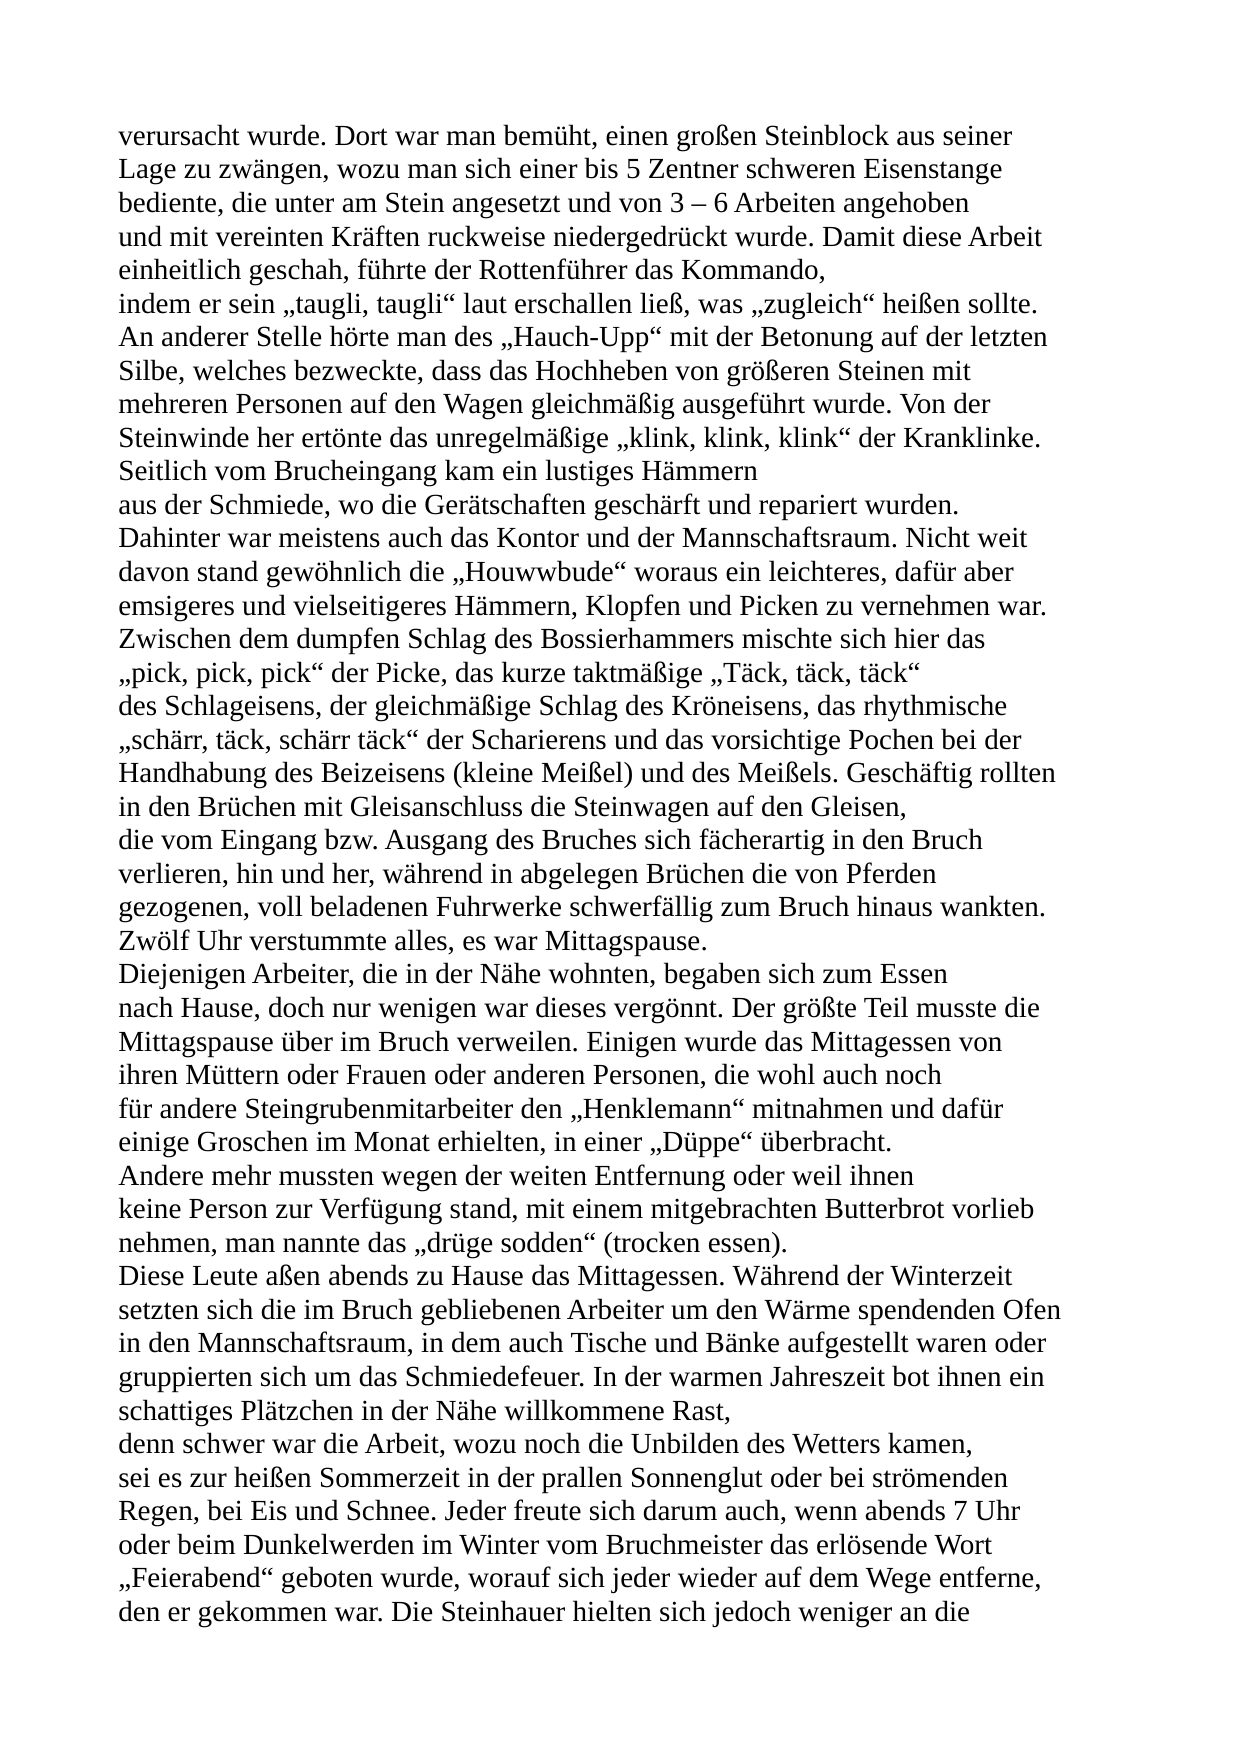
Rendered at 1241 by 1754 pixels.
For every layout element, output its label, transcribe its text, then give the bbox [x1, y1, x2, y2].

text Diese Leute aßen abends zu Hause das Mittagessen. Während der Winterzeit setzten sich die im Bruch gebliebenen Arbeiter um den Wärme spendenden Ofen in den Mannschaftsraum, in dem auch Tische und Bänke aufgestellt waren oder gruppierten sich um das Schmiedefeuer. In der warmen Jahreszeit bot ihnen ein schattiges Plätzchen in der Nähe willkommene Rast, [118, 1258, 1063, 1426]
text denn schwer war die Arbeit, wozu noch die Unbilden des Wetters kamen, [118, 1426, 1063, 1460]
text und mit vereinten Kräften ruckweise niedergedrückt wurde. Damit diese Arbeit einheitlich geschah, führte der Rottenführer das Kommando, [118, 219, 1063, 286]
text Dahinter war meistens auch das Kontor und der Mannschaftsraum. Nicht weit davon stand gewöhnlich die „Houwwbude“ woraus ein leichteres, dafür aber emsigeres und vielseitigeres Hämmern, Klopfen und Picken zu vernehmen war. Zwischen dem dumpfen Schlag des Bossierhammers mischte sich hier das „pick, pick, pick“ der Picke, das kurze taktmäßige „Täck, täck, täck“ [118, 521, 1063, 688]
text sei es zur heißen Sommerzeit in der prallen Sonnenglut oder bei strömenden Regen, bei Eis und Schnee. Jeder freute sich darum auch, wenn abends 7 Uhr oder beim Dunkelwerden im Winter vom Bruchmeister das erlösende Wort „Feierabend“ geboten wurde, worauf sich jeder wieder auf dem Wege entferne, den er gekommen war. Die Steinhauer hielten sich jedoch weniger an die [118, 1460, 1063, 1627]
text aus der Schmiede, wo die Gerätschaften geschärft und repariert wurden. [118, 487, 1063, 521]
text für andere Steingrubenmitarbeiter den „Henklemann“ mitnahmen und dafür einige Groschen im Monat erhielten, in einer „Düppe“ überbracht. [118, 1091, 1063, 1158]
text Diejenigen Arbeiter, die in der Nähe wohnten, begaben sich zum Essen [118, 957, 1063, 990]
text des Schlageisens, der gleichmäßige Schlag des Kröneisens, das rhythmische „schärr, täck, schärr täck“ der Scharierens und das vorsichtige Pochen bei der Handhabung des Beizeisens (kleine Meißel) und des Meißels. Geschäftig rollten in den Brüchen mit Gleisanschluss die Steinwagen auf den Gleisen, [118, 688, 1063, 822]
text nach Hause, doch nur wenigen war dieses vergönnt. Der größte Teil musste die Mittagspause über im Bruch verweilen. Einigen wurde das Mittagessen von ihren Müttern oder Frauen oder anderen Personen, die wohl auch noch [118, 990, 1063, 1091]
text indem er sein „taugli, taugli“ laut erschallen ließ, was „zugleich“ heißen sollte. An anderer Stelle hörte man des „Hauch-Upp“ mit der Betonung auf der letzten Silbe, welches bezweckte, dass das Hochheben von größeren Steinen mit mehreren Personen auf den Wagen gleichmäßig ausgeführt wurde. Von der Steinwinde her ertönte das unregelmäßige „klink, klink, klink“ der Kranklinke. Seitlich vom Brucheingang kam ein lustiges Hämmern [118, 286, 1063, 487]
text die vom Eingang bzw. Ausgang des Bruches sich fächerartig in den Bruch verlieren, hin und her, während in abgelegen Brüchen die von Pferden gezogenen, voll beladenen Fuhrwerke schwerfällig zum Bruch hinaus wankten. Zwölf Uhr verstummte alles, es war Mittagspause. [118, 822, 1063, 957]
text Andere mehr mussten wegen der weiten Entfernung oder weil ihnen [118, 1158, 1063, 1191]
text keine Person zur Verfügung stand, mit einem mitgebrachten Butterbrot vorlieb nehmen, man nannte das „drüge sodden“ (trocken essen). [118, 1191, 1063, 1258]
text verursacht wurde. Dort war man bemüht, einen großen Steinblock aus seiner Lage zu zwängen, wozu man sich einer bis 5 Zentner schweren Eisenstange bediente, die unter am Stein angesetzt und von 3 – 6 Arbeiten angehoben [118, 118, 1063, 219]
